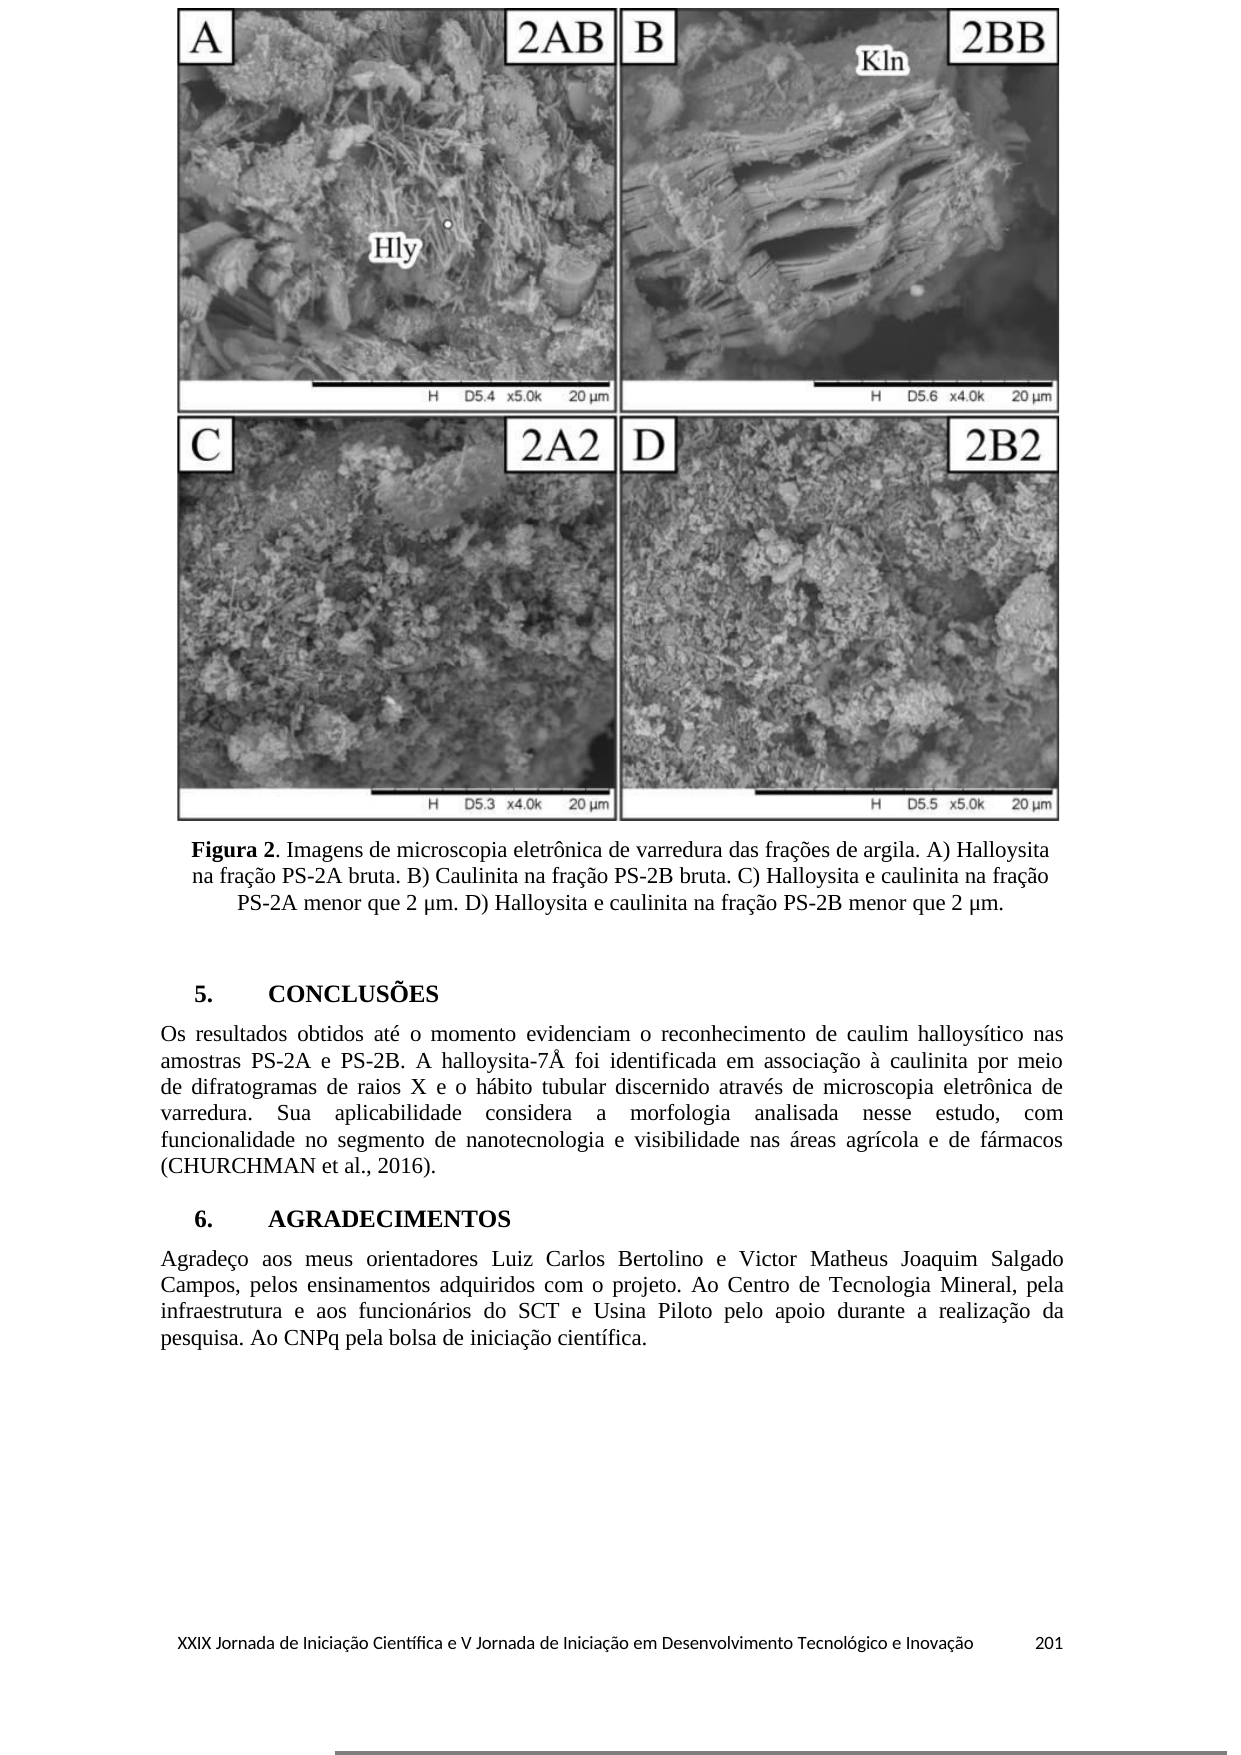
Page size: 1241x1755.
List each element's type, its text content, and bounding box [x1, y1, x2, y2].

text Figura 2. Imagens de microscopia eletrônica de varredura das frações de argila. A) Halloysita na fração PS-2A bruta. B) Caulinita na fração PS-2B bruta. C) Halloysita e caulinita na fração PS-2A menor que 2 μm. D) Halloysita e caulinita na fração PS-2B menor que 2 μm. [188, 836, 1052, 915]
list AGRADECIMENTOS [194, 1204, 1082, 1232]
text Os resultados obtidos até o momento evidenciam o reconhecimento de caulim halloysítico nas amostras PS-2A e PS-2B. A halloysita-7Å foi identificada em associação à caulinita por meio de difratogramas de raios X e o hábito tubular discernido através de microscopia eletrônica de varredura. Sua aplicabilidade considera a morfologia analisada nesse estudo, com funcionalidade no segmento de nanotecnologia e visibilidade nas áreas agrícola e de fármacos (CHURCHMAN et al., 2016). [160, 1020, 1064, 1178]
text Agradeço aos meus orientadores Luiz Carlos Bertolino e Victor Matheus Joaquim Salgado Campos, pelos ensinamentos adquiridos com o projeto. Ao Centro de Tecnologia Mineral, pela infraestrutura e aos funcionários do SCT e Usina Piloto pelo apoio durante a realização da pesquisa. Ao CNPq pela bolsa de iniciação científica. [160, 1244, 1064, 1350]
list CONCLUSÕES [194, 979, 1082, 1008]
